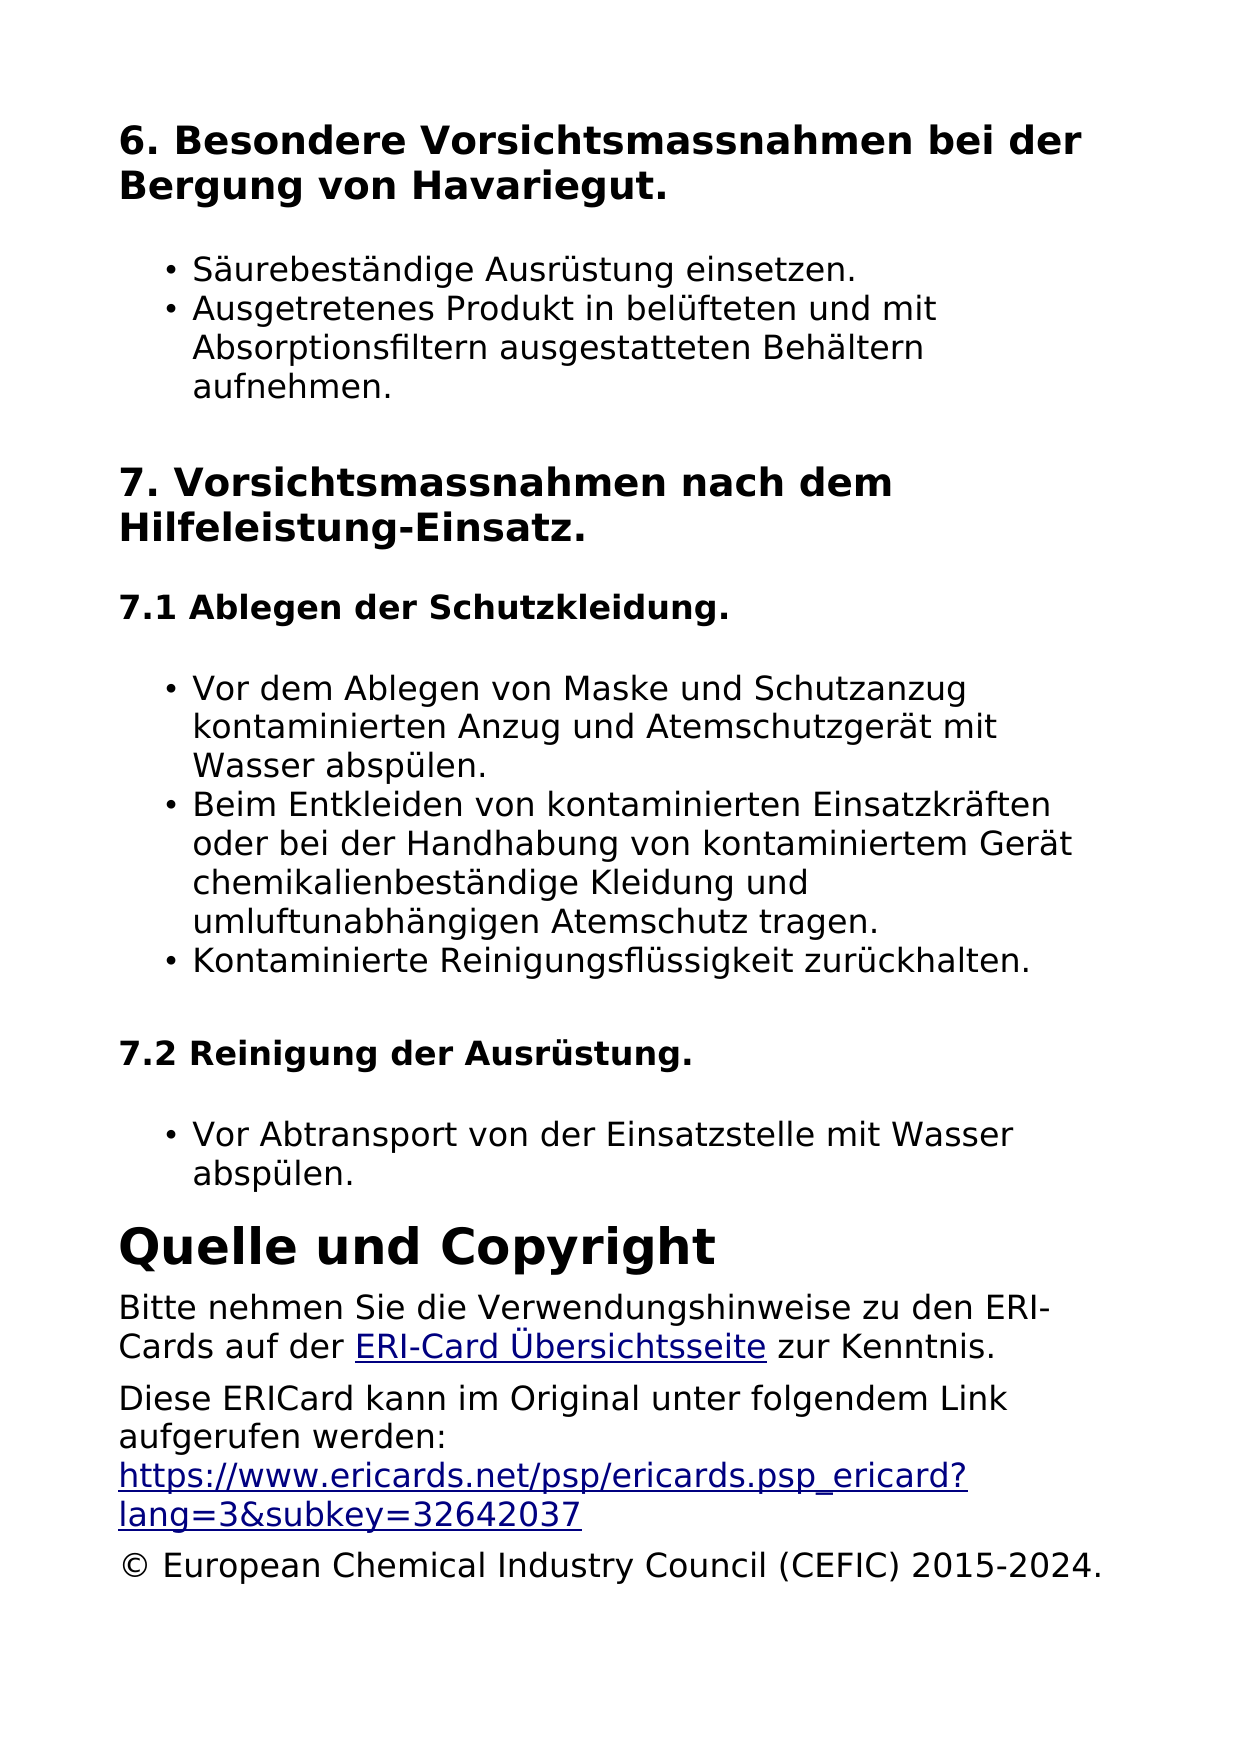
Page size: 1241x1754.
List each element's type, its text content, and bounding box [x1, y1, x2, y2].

subtitle 6. Besondere Vorsichtsmassnahmen bei der Bergung von Havariegut. [118, 118, 1122, 208]
subtitle 7. Vorsichtsmassnahmen nach dem Hilfeleistung-Einsatz. [118, 460, 1122, 551]
list Ausgetretenes Produkt in belüfteten und mit Absorptionsfiltern ausgestatteten Behältern aufnehmen. [177, 289, 1122, 406]
list Kontaminierte Reinigungsflüssigkeit zurückhalten. [177, 941, 1122, 980]
list Säurebeständige Ausrüstung einsetzen. [177, 251, 1122, 289]
subtitle 7.1 Ablegen der Schutzkleidung. [118, 588, 1122, 627]
list Vor dem Ablegen von Maske und Schutzanzug kontaminierten Anzug und Atemschutzgerät mit Wasser abspülen. [177, 669, 1122, 786]
list Beim Entkleiden von kontaminierten Einsatzkräften oder bei der Handhabung von kontaminiertem Gerät chemikalienbeständige Kleidung und umluftunabhängigen Atemschutz tragen. [177, 786, 1122, 941]
text Diese ERICard kann im Original unter folgendem Link aufgerufen werden: https://www.ericards.net/psp/ericards.psp_ericard?lang=3&subkey=32642037 [118, 1379, 1122, 1534]
subtitle Quelle und Copyright [118, 1218, 1122, 1276]
subtitle 7.2 Reinigung der Ausrüstung. [118, 1034, 1122, 1073]
text Bitte nehmen Sie die Verwendungshinweise zu den ERI-Cards auf der ERI-Card Übersichtsseite zur Kenntnis. [118, 1289, 1122, 1366]
list Vor Abtransport von der Einsatzstelle mit Wasser abspülen. [177, 1115, 1122, 1193]
text © European Chemical Industry Council (CEFIC) 2015-2024. [118, 1547, 1122, 1586]
